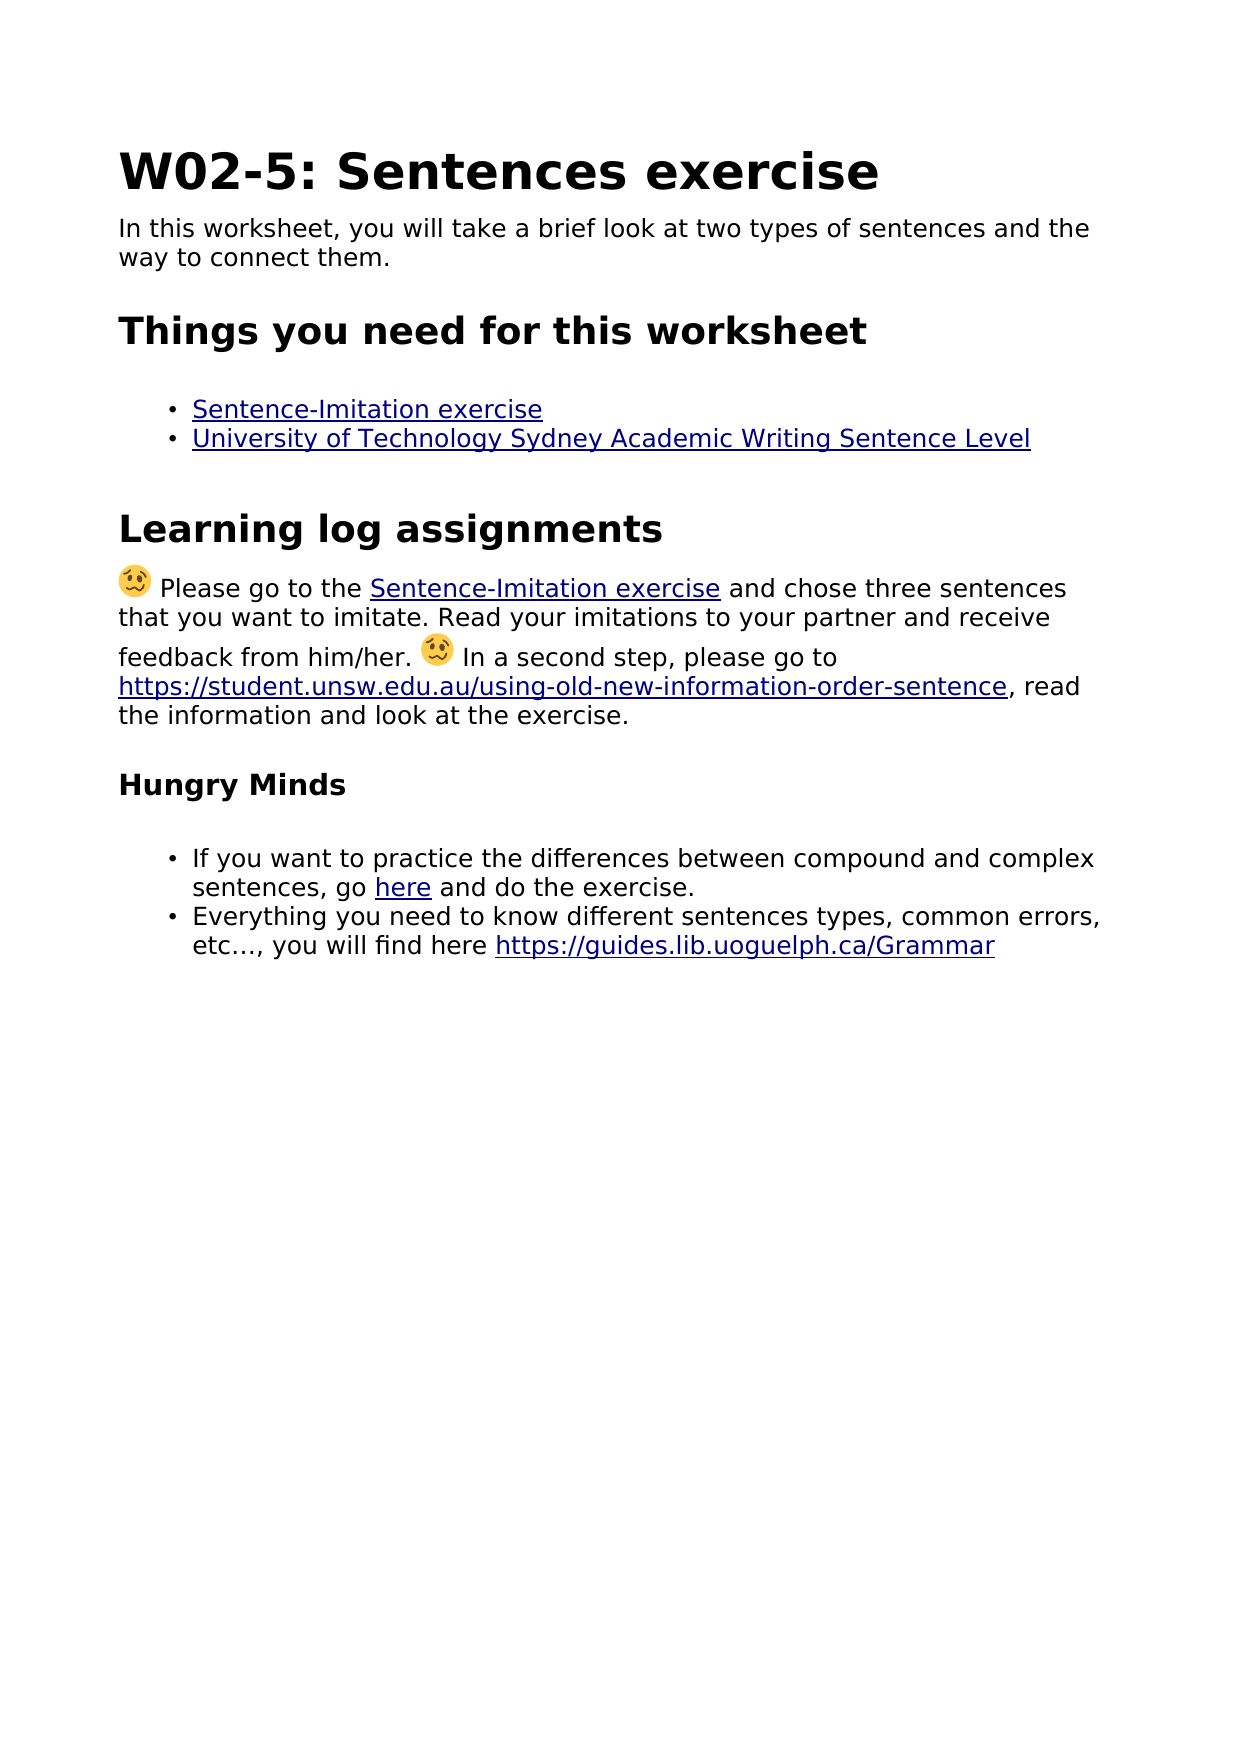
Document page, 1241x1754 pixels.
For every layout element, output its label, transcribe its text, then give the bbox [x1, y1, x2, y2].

subtitle Learning log assignments [118, 508, 1122, 552]
subtitle W02-5: Sentences exercise [118, 143, 1122, 201]
list Sentence-Imitation exercise [177, 395, 1122, 424]
text In this worksheet, you will take a brief look at two types of sentences and the way to connect them. [118, 214, 1122, 272]
list Everything you need to know different sentences types, common errors, etc…, you will find here https://guides.lib.uoguelph.ca/Grammar [177, 902, 1122, 961]
text Please go to the Sentence-Imitation exercise and chose three sentences that you want to imitate. Read your imitations to your partner and receive feedback from him/her. In a second step, please go to https://student.unsw.edu.au/using-old-new-information-order-sentence, read the information and look at the exercise. [118, 564, 1122, 731]
subtitle Things you need for this worksheet [118, 310, 1122, 353]
list University of Technology Sydney Academic Writing Sentence Level [177, 424, 1122, 454]
list If you want to practice the differences between compound and complex sentences, go here and do the exercise. [177, 844, 1122, 902]
subtitle Hungry Minds [118, 768, 1122, 802]
